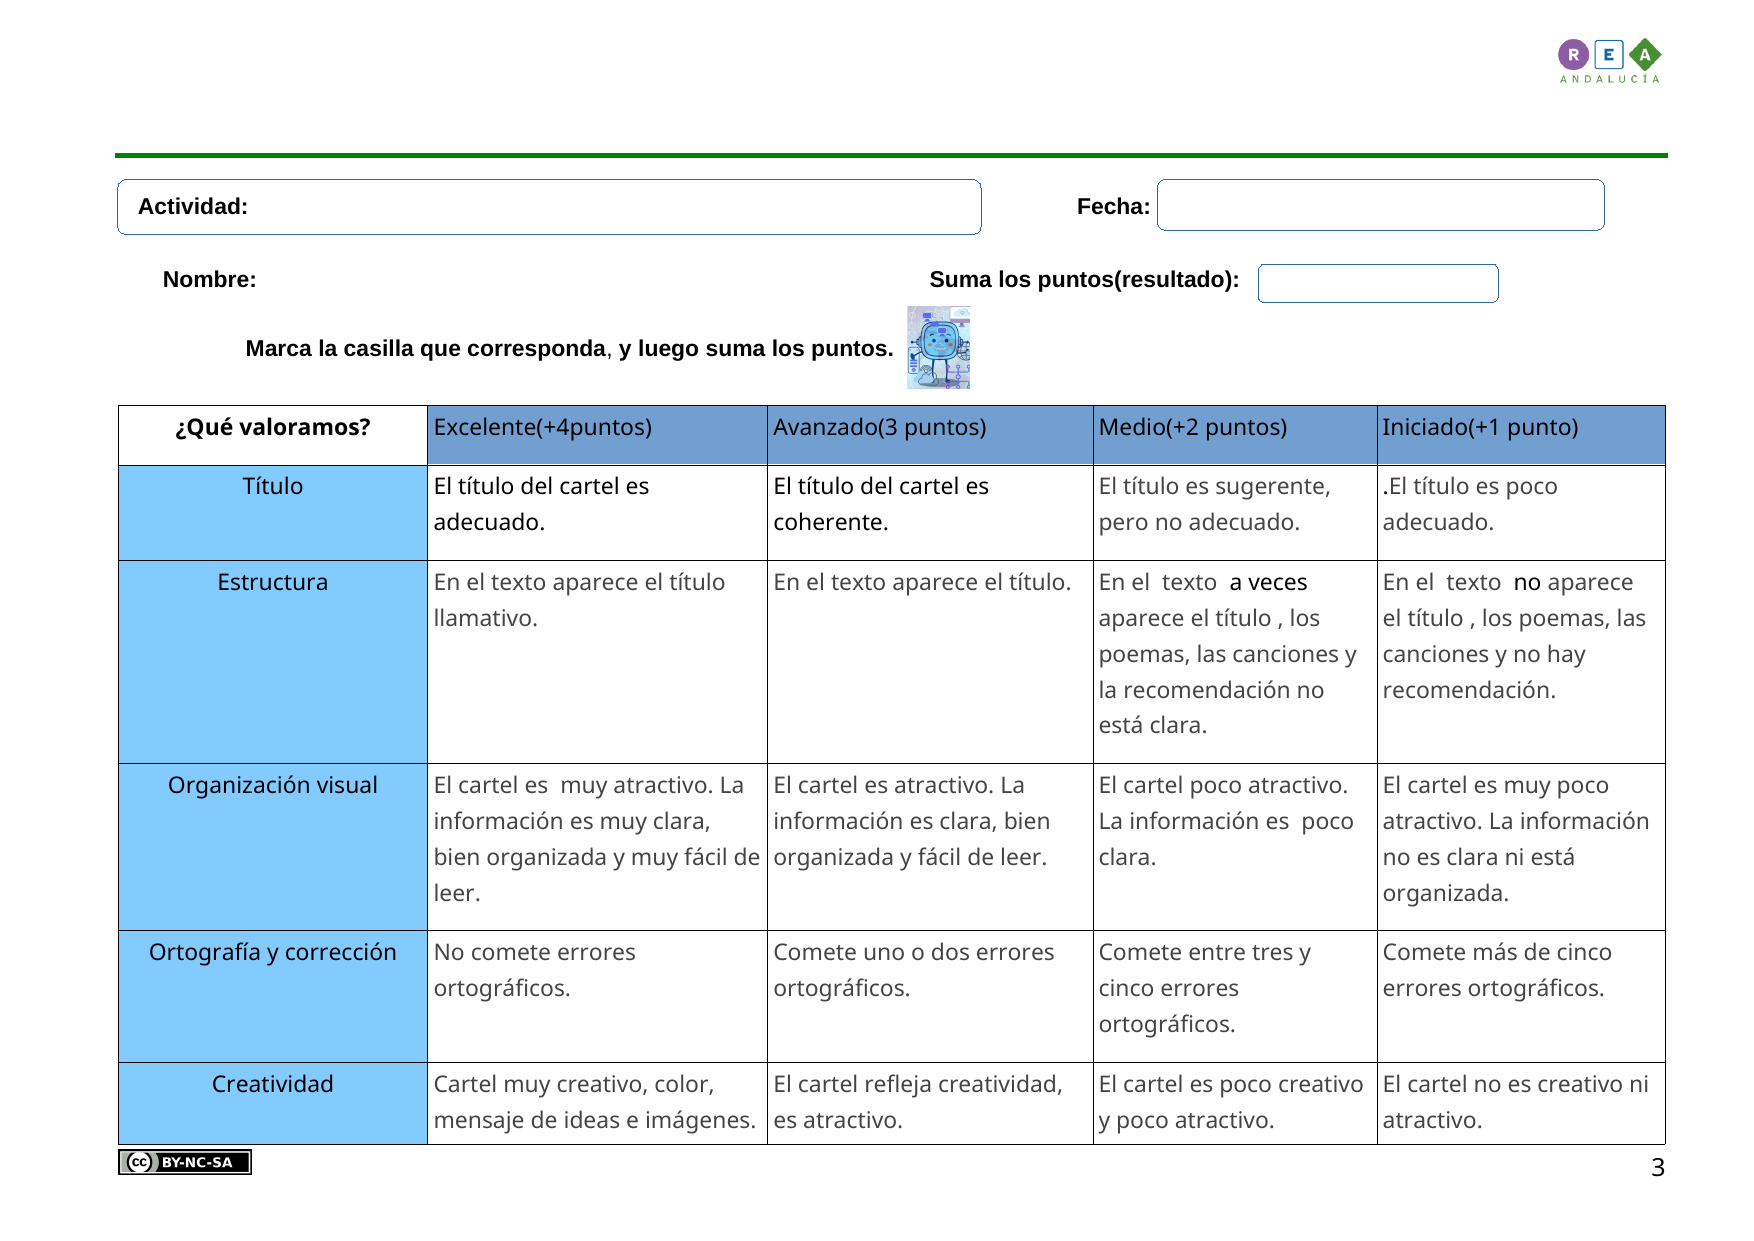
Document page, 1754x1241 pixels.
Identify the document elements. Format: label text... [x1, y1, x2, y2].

table_header ¿Qué valoramos? [119, 406, 427, 464]
table_header Iniciado(+1 punto) [1378, 406, 1665, 464]
table_cell El cartel no es creativo ni atractivo. [1378, 1063, 1665, 1144]
table_cell Comete uno o dos errores ortográficos. [768, 931, 1093, 1062]
table_cell Organización visual [119, 764, 427, 930]
table_cell Creatividad [119, 1063, 427, 1144]
table_cell En el texto aparece el título llamativo. [428, 561, 767, 763]
table_header Excelente(+4puntos) [428, 406, 767, 464]
table_cell Cartel muy creativo, color, mensaje de ideas e imágenes. [428, 1063, 767, 1144]
text [1498, 266, 1665, 292]
table_cell El cartel poco atractivo. La información es poco clara. [1094, 764, 1377, 930]
table_cell El cartel es muy atractivo. La información es muy clara, bien organizada y muy fácil de leer. [428, 764, 767, 930]
table_cell El cartel refleja creatividad, es atractivo. [768, 1063, 1093, 1144]
picture [118, 1149, 536, 1184]
text Nombre: Suma los puntos(resultado): [118, 266, 1259, 292]
table_cell Título [119, 466, 427, 560]
table_cell Comete más de cinco errores ortográficos. [1378, 931, 1665, 1062]
table_cell En el texto a veces aparece el título , los poemas, las canciones y la recomendación no está clara. [1094, 561, 1377, 763]
table_cell El cartel es poco creativo y poco atractivo. [1094, 1063, 1377, 1144]
table_cell Comete entre tres y cinco errores ortográficos. [1094, 931, 1377, 1062]
table_cell Ortografía y corrección [119, 931, 427, 1062]
table_cell En el texto no aparece el título , los poemas, las canciones y no hay recomendación. [1378, 561, 1665, 763]
table_cell En el texto aparece el título. [768, 561, 1093, 763]
text Marca la casilla que corresponda, y luego suma los puntos. [118, 335, 907, 361]
table_cell .El título es poco adecuado. [1378, 466, 1665, 560]
table_cell El título del cartel es coherente. [768, 466, 1093, 560]
text Actividad: Fecha: [118, 193, 1665, 219]
table_header Avanzado(3 puntos) [768, 406, 1093, 464]
text [970, 335, 1665, 361]
table_cell El título es sugerente, pero no adecuado. [1094, 466, 1377, 560]
table_cell El título del cartel es adecuado. [428, 466, 767, 560]
picture [1553, 33, 1666, 88]
table_cell No comete errores ortográficos. [428, 931, 767, 1062]
table_header Medio(+2 puntos) [1094, 406, 1377, 464]
picture [907, 306, 970, 389]
table_cell Estructura [119, 561, 427, 763]
table_cell El cartel es muy poco atractivo. La información no es clara ni está organizada. [1378, 764, 1665, 930]
table_cell El cartel es atractivo. La información es clara, bien organizada y fácil de leer. [768, 764, 1093, 930]
